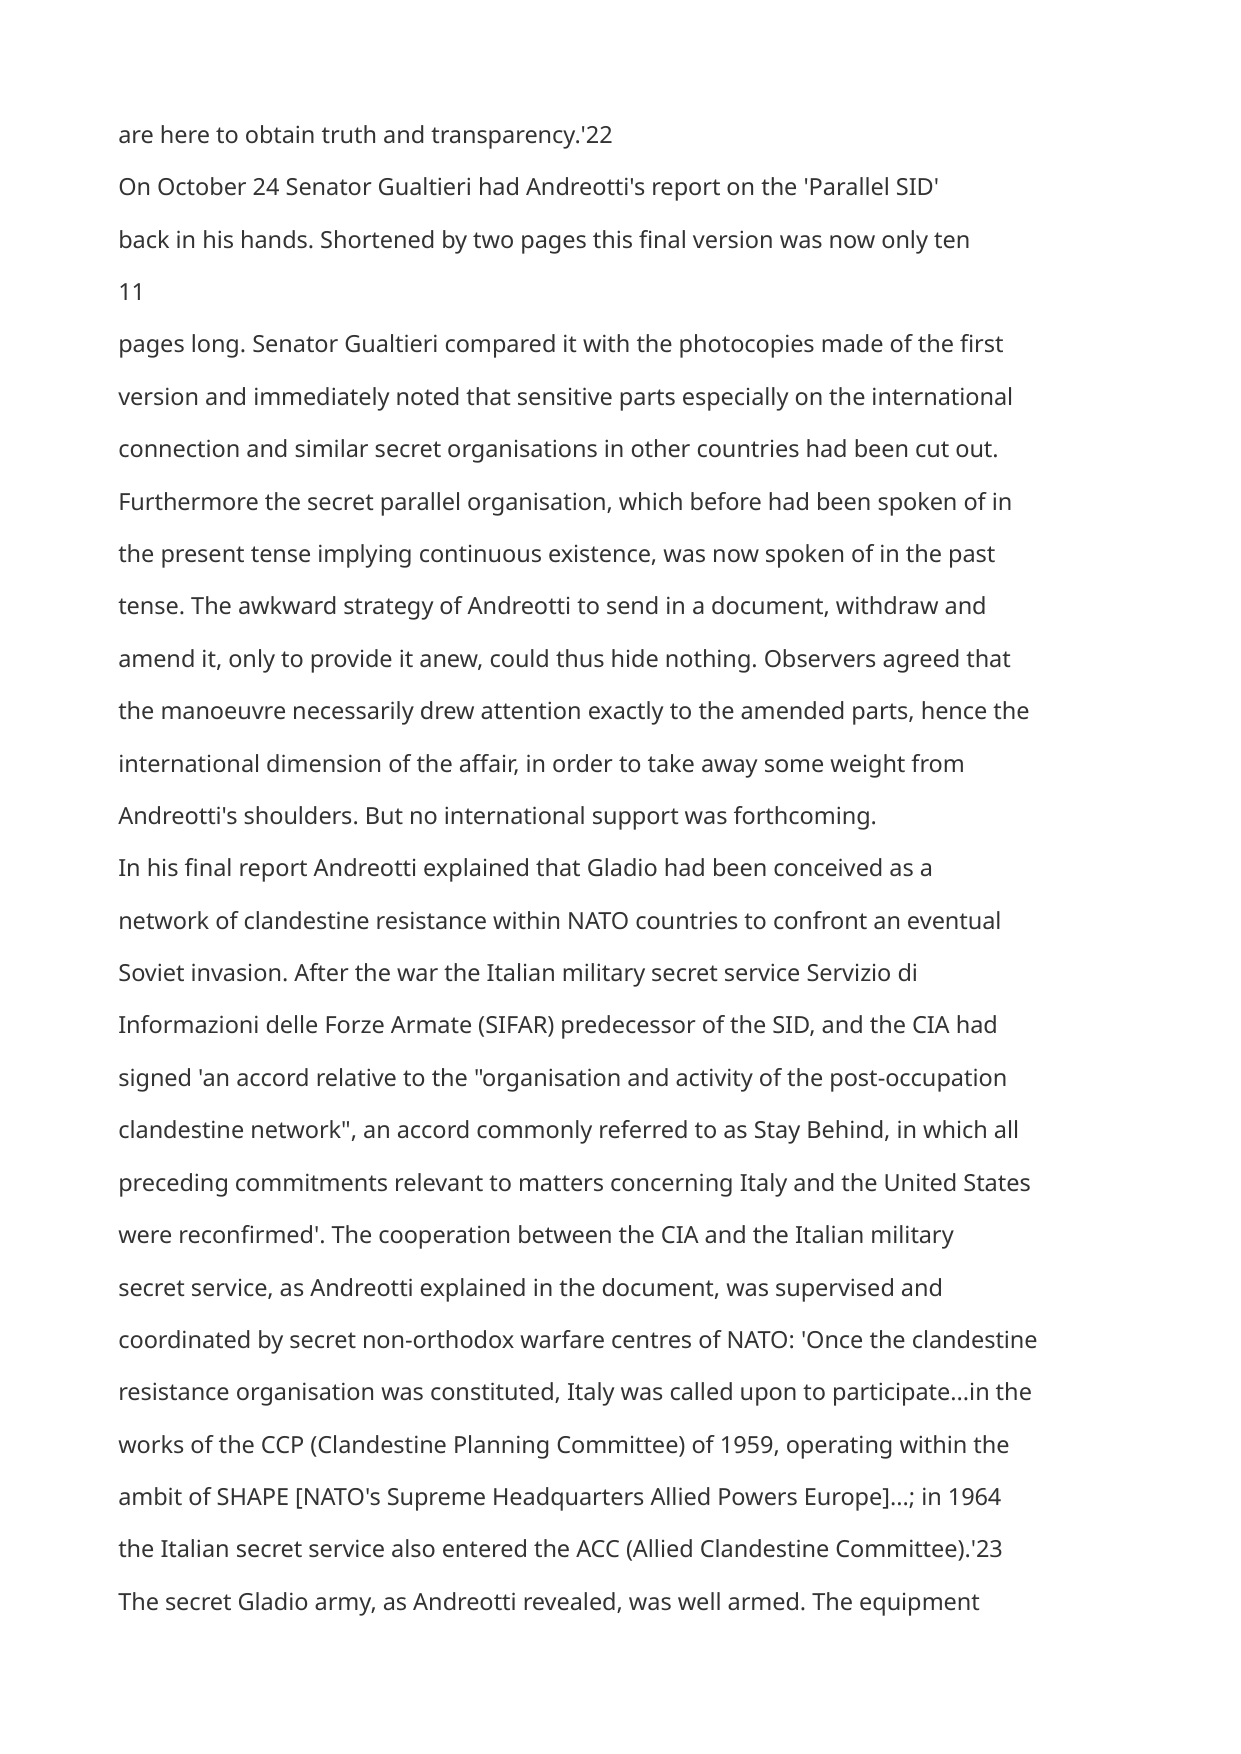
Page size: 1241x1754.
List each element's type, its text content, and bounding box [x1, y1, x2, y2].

text Soviet invasion. After the war the Italian military secret service Servizio di [118, 956, 1122, 988]
text Furthermore the secret parallel organisation, which before had been spoken of in [118, 485, 1122, 517]
text clandestine network", an accord commonly referred to as Stay Behind, in which all [118, 1114, 1122, 1146]
text resistance organisation was constituted, Italy was called upon to participate...in the [118, 1376, 1122, 1408]
text connection and similar secret organisations in other countries had been cut out. [118, 432, 1122, 464]
text ambit of SHAPE [NATO's Supreme Headquarters Allied Powers Europe]...; in 1964 [118, 1480, 1122, 1512]
text network of clandestine resistance within NATO countries to confront an eventual [118, 904, 1122, 936]
text preceding commitments relevant to matters concerning Italy and the United States [118, 1166, 1122, 1198]
text amend it, only to provide it anew, could thus hide nothing. Observers agreed that [118, 642, 1122, 674]
text The secret Gladio army, as Andreotti revealed, was well armed. The equipment [118, 1585, 1122, 1617]
text 11 [118, 275, 1122, 307]
text Andreotti's shoulders. But no international support was forthcoming. [118, 799, 1122, 831]
text works of the CCP (Clandestine Planning Committee) of 1959, operating within the [118, 1428, 1122, 1460]
text Informazioni delle Forze Armate (SIFAR) predecessor of the SID, and the CIA had [118, 1009, 1122, 1041]
text In his final report Andreotti explained that Gladio had been conceived as a [118, 852, 1122, 884]
text pages long. Senator Gualtieri compared it with the photocopies made of the first [118, 328, 1122, 360]
text the Italian secret service also entered the ACC (Allied Clandestine Committee).'23 [118, 1533, 1122, 1565]
text back in his hands. Shortened by two pages this final version was now only ten [118, 223, 1122, 255]
text were reconfirmed'. The cooperation between the CIA and the Italian military [118, 1218, 1122, 1250]
text signed 'an accord relative to the "organisation and activity of the post-occupation [118, 1061, 1122, 1093]
text secret service, as Andreotti explained in the document, was supervised and [118, 1271, 1122, 1303]
text version and immediately noted that sensitive parts especially on the international [118, 380, 1122, 412]
text coordinated by secret non-orthodox warfare centres of NATO: 'Once the clandestine [118, 1323, 1122, 1355]
text international dimension of the affair, in order to take away some weight from [118, 747, 1122, 779]
text the present tense implying continuous existence, was now spoken of in the past [118, 537, 1122, 569]
text tense. The awkward strategy of Andreotti to send in a document, withdraw and [118, 590, 1122, 622]
text the manoeuvre necessarily drew attention exactly to the amended parts, hence the [118, 694, 1122, 726]
text are here to obtain truth and transparency.'22 [118, 118, 1122, 150]
text On October 24 Senator Gualtieri had Andreotti's report on the 'Parallel SID' [118, 171, 1122, 202]
